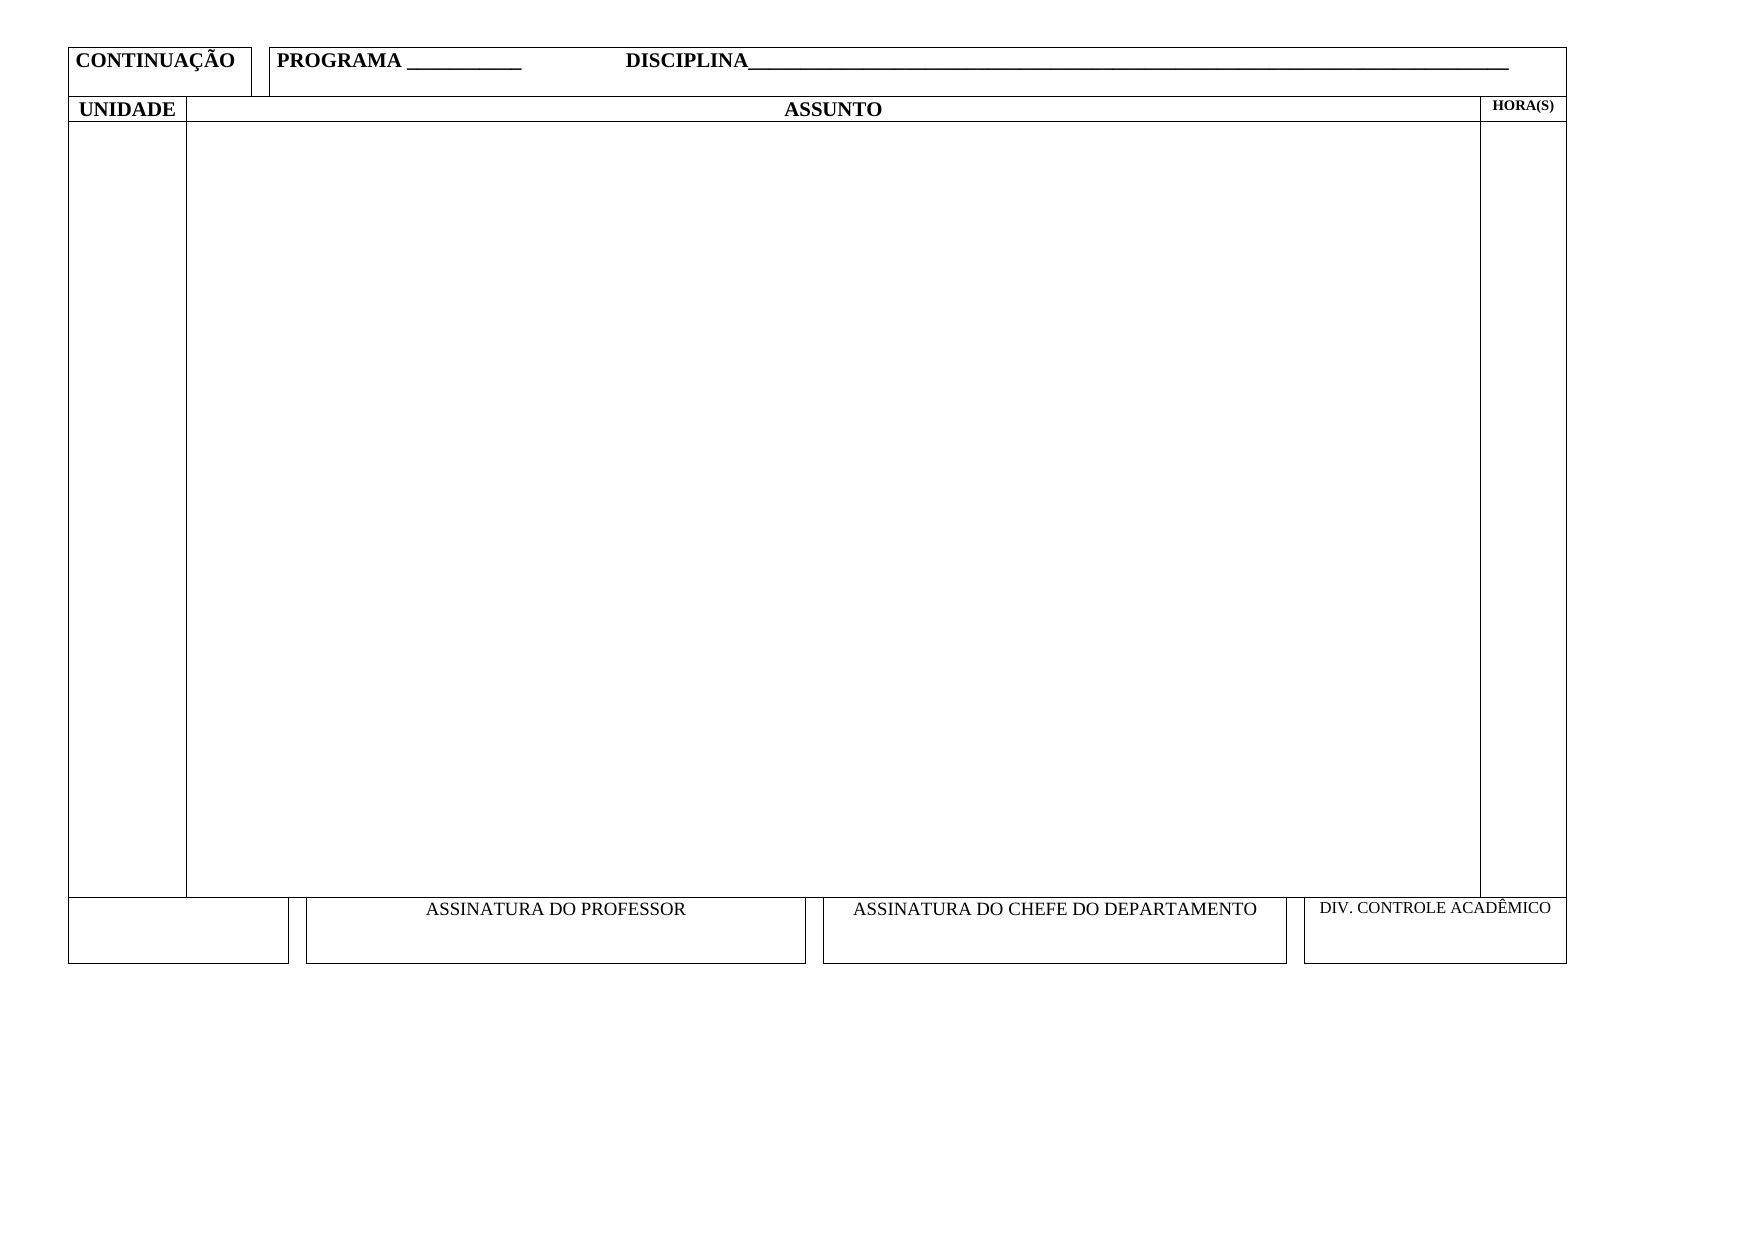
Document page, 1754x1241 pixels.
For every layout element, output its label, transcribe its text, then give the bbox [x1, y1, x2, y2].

table_cell UNIDADE [69, 97, 186, 121]
table_cell DIV. CONTROLE ACADÊMICO [1305, 898, 1566, 962]
table_cell [1481, 122, 1566, 897]
table_cell [289, 898, 306, 962]
table_cell [69, 898, 288, 962]
table_cell [806, 898, 823, 962]
table_header [252, 47, 269, 96]
table_cell ASSUNTO [187, 97, 1480, 121]
table_cell ASSINATURA DO PROFESSOR [307, 898, 805, 962]
table_cell ASSINATURA DO CHEFE DO DEPARTAMENTO [824, 898, 1286, 962]
table_cell HORA(S) [1481, 97, 1566, 121]
table_header CONTINUAÇÃO [69, 48, 251, 96]
table_header PROGRAMA ___________ DISCIPLINA_________________________________________________________________________ [270, 48, 1566, 96]
table_cell [187, 122, 1480, 897]
table_cell [1287, 898, 1304, 962]
table_cell [69, 122, 186, 897]
